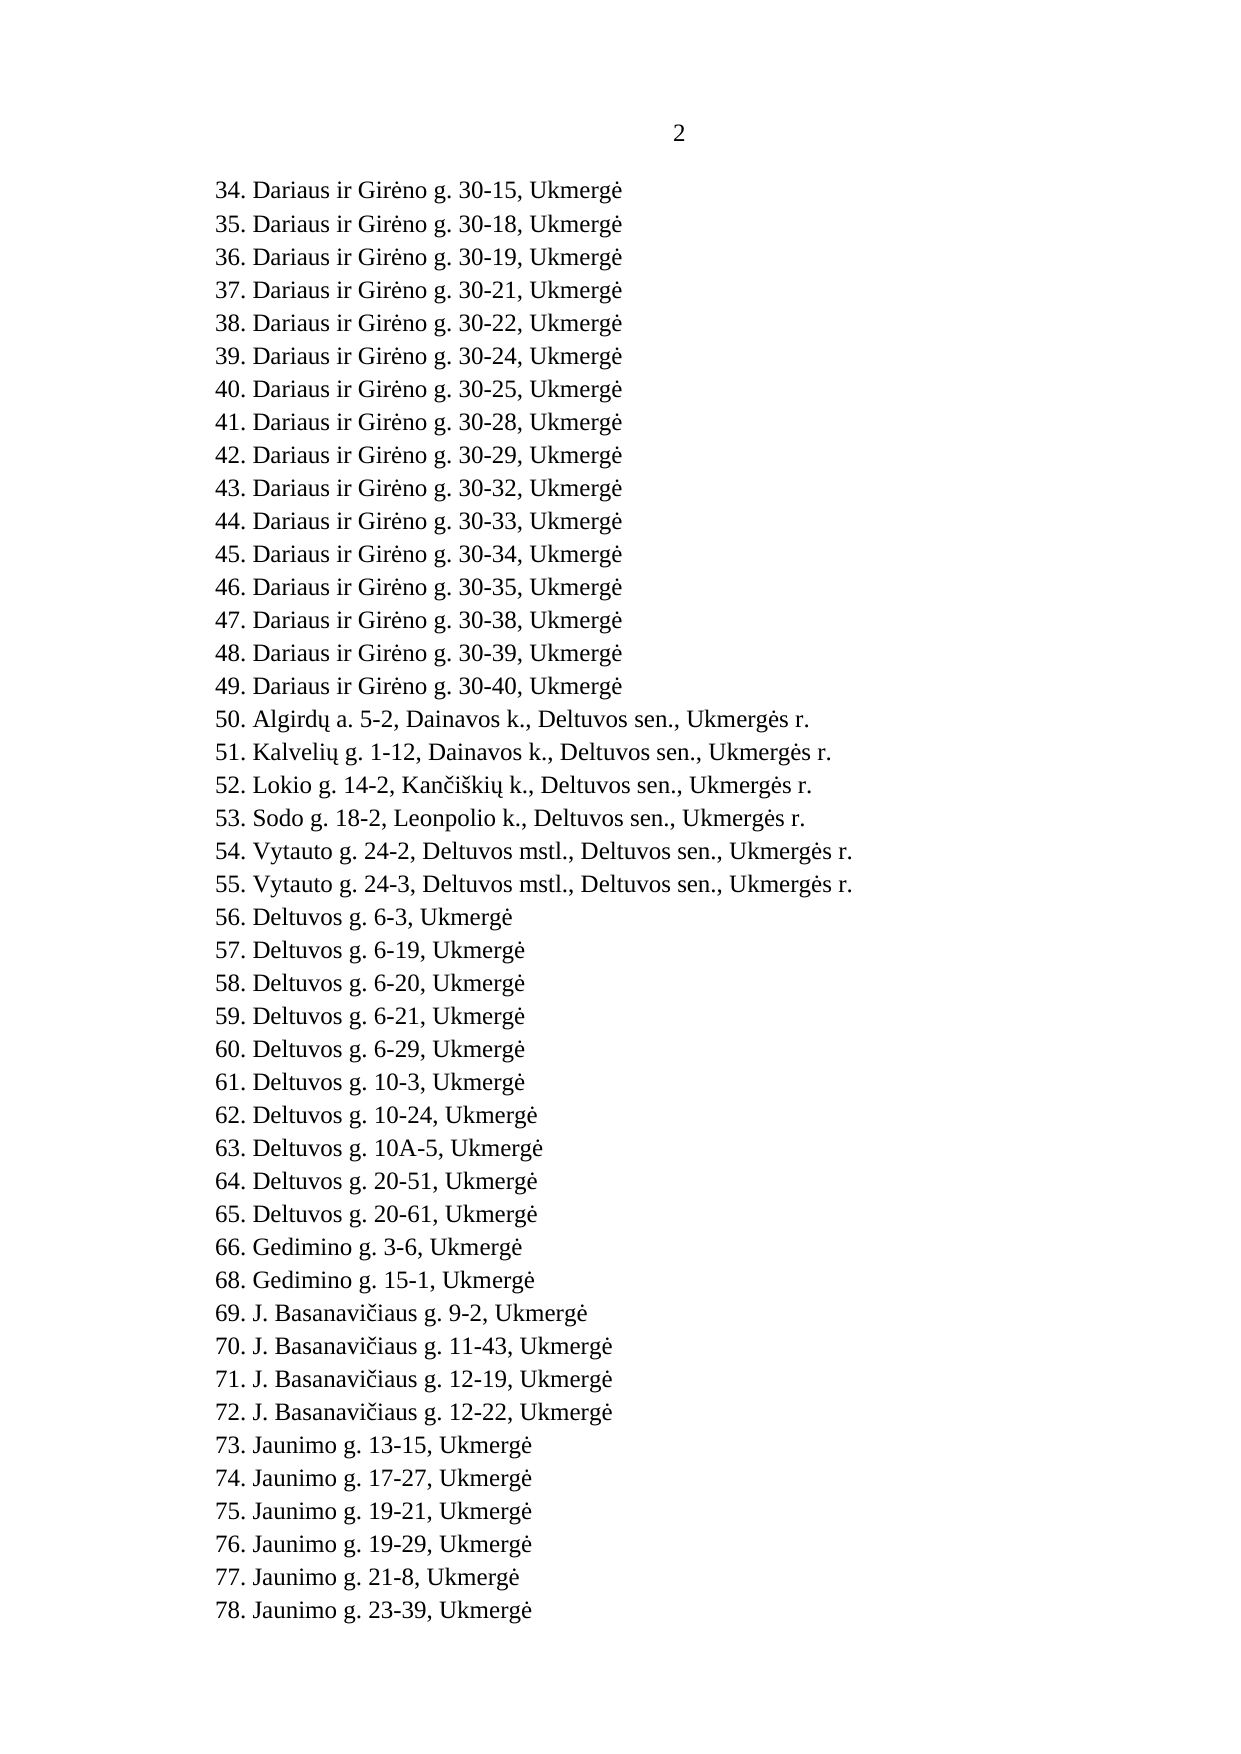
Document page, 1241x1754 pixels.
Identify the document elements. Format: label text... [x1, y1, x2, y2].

text 40. Dariaus ir Girėno g. 30-25, Ukmergė [215, 374, 1181, 402]
text 66. Gedimino g. 3-6, Ukmergė [215, 1232, 1181, 1261]
text 38. Dariaus ir Girėno g. 30-22, Ukmergė [215, 308, 1181, 336]
text 78. Jaunimo g. 23-39, Ukmergė [215, 1596, 1181, 1624]
text 77. Jaunimo g. 21-8, Ukmergė [215, 1562, 1181, 1591]
text 65. Deltuvos g. 20-61, Ukmergė [215, 1199, 1181, 1228]
text 53. Sodo g. 18-2, Leonpolio k., Deltuvos sen., Ukmergės r. [215, 803, 1181, 832]
text 61. Deltuvos g. 10-3, Ukmergė [215, 1067, 1181, 1096]
text 60. Deltuvos g. 6-29, Ukmergė [215, 1034, 1181, 1063]
text 54. Vytauto g. 24-2, Deltuvos mstl., Deltuvos sen., Ukmergės r. [215, 836, 1181, 865]
text 35. Dariaus ir Girėno g. 30-18, Ukmergė [215, 209, 1181, 237]
text 74. Jaunimo g. 17-27, Ukmergė [215, 1463, 1181, 1492]
text 52. Lokio g. 14-2, Kančiškių k., Deltuvos sen., Ukmergės r. [215, 770, 1181, 799]
text 50. Algirdų a. 5-2, Dainavos k., Deltuvos sen., Ukmergės r. [215, 704, 1181, 733]
text 48. Dariaus ir Girėno g. 30-39, Ukmergė [215, 638, 1181, 667]
text 42. Dariaus ir Girėno g. 30-29, Ukmergė [215, 440, 1181, 468]
text 73. Jaunimo g. 13-15, Ukmergė [215, 1430, 1181, 1459]
text 55. Vytauto g. 24-3, Deltuvos mstl., Deltuvos sen., Ukmergės r. [215, 869, 1181, 898]
text 76. Jaunimo g. 19-29, Ukmergė [215, 1529, 1181, 1558]
text 39. Dariaus ir Girėno g. 30-24, Ukmergė [215, 341, 1181, 369]
text 62. Deltuvos g. 10-24, Ukmergė [215, 1100, 1181, 1129]
text 63. Deltuvos g. 10A-5, Ukmergė [215, 1133, 1181, 1162]
text 64. Deltuvos g. 20-51, Ukmergė [215, 1166, 1181, 1195]
text 49. Dariaus ir Girėno g. 30-40, Ukmergė [215, 671, 1181, 700]
text 58. Deltuvos g. 6-20, Ukmergė [215, 968, 1181, 997]
text 45. Dariaus ir Girėno g. 30-34, Ukmergė [215, 539, 1181, 568]
text 47. Dariaus ir Girėno g. 30-38, Ukmergė [215, 605, 1181, 634]
text 43. Dariaus ir Girėno g. 30-32, Ukmergė [215, 473, 1181, 502]
text 70. J. Basanavičiaus g. 11-43, Ukmergė [215, 1331, 1181, 1360]
text 68. Gedimino g. 15-1, Ukmergė [215, 1265, 1181, 1294]
text 56. Deltuvos g. 6-3, Ukmergė [215, 902, 1181, 931]
text 75. Jaunimo g. 19-21, Ukmergė [215, 1496, 1181, 1525]
text 51. Kalvelių g. 1-12, Dainavos k., Deltuvos sen., Ukmergės r. [215, 737, 1181, 766]
text 41. Dariaus ir Girėno g. 30-28, Ukmergė [215, 407, 1181, 436]
text 34. Dariaus ir Girėno g. 30-15, Ukmergė [215, 176, 1181, 204]
text 69. J. Basanavičiaus g. 9-2, Ukmergė [215, 1298, 1181, 1327]
text 57. Deltuvos g. 6-19, Ukmergė [215, 935, 1181, 964]
text 46. Dariaus ir Girėno g. 30-35, Ukmergė [215, 572, 1181, 601]
text 59. Deltuvos g. 6-21, Ukmergė [215, 1001, 1181, 1030]
text 44. Dariaus ir Girėno g. 30-33, Ukmergė [215, 506, 1181, 534]
text 72. J. Basanavičiaus g. 12-22, Ukmergė [215, 1397, 1181, 1426]
text 36. Dariaus ir Girėno g. 30-19, Ukmergė [215, 242, 1181, 270]
text 71. J. Basanavičiaus g. 12-19, Ukmergė [215, 1364, 1181, 1393]
text 37. Dariaus ir Girėno g. 30-21, Ukmergė [215, 275, 1181, 303]
